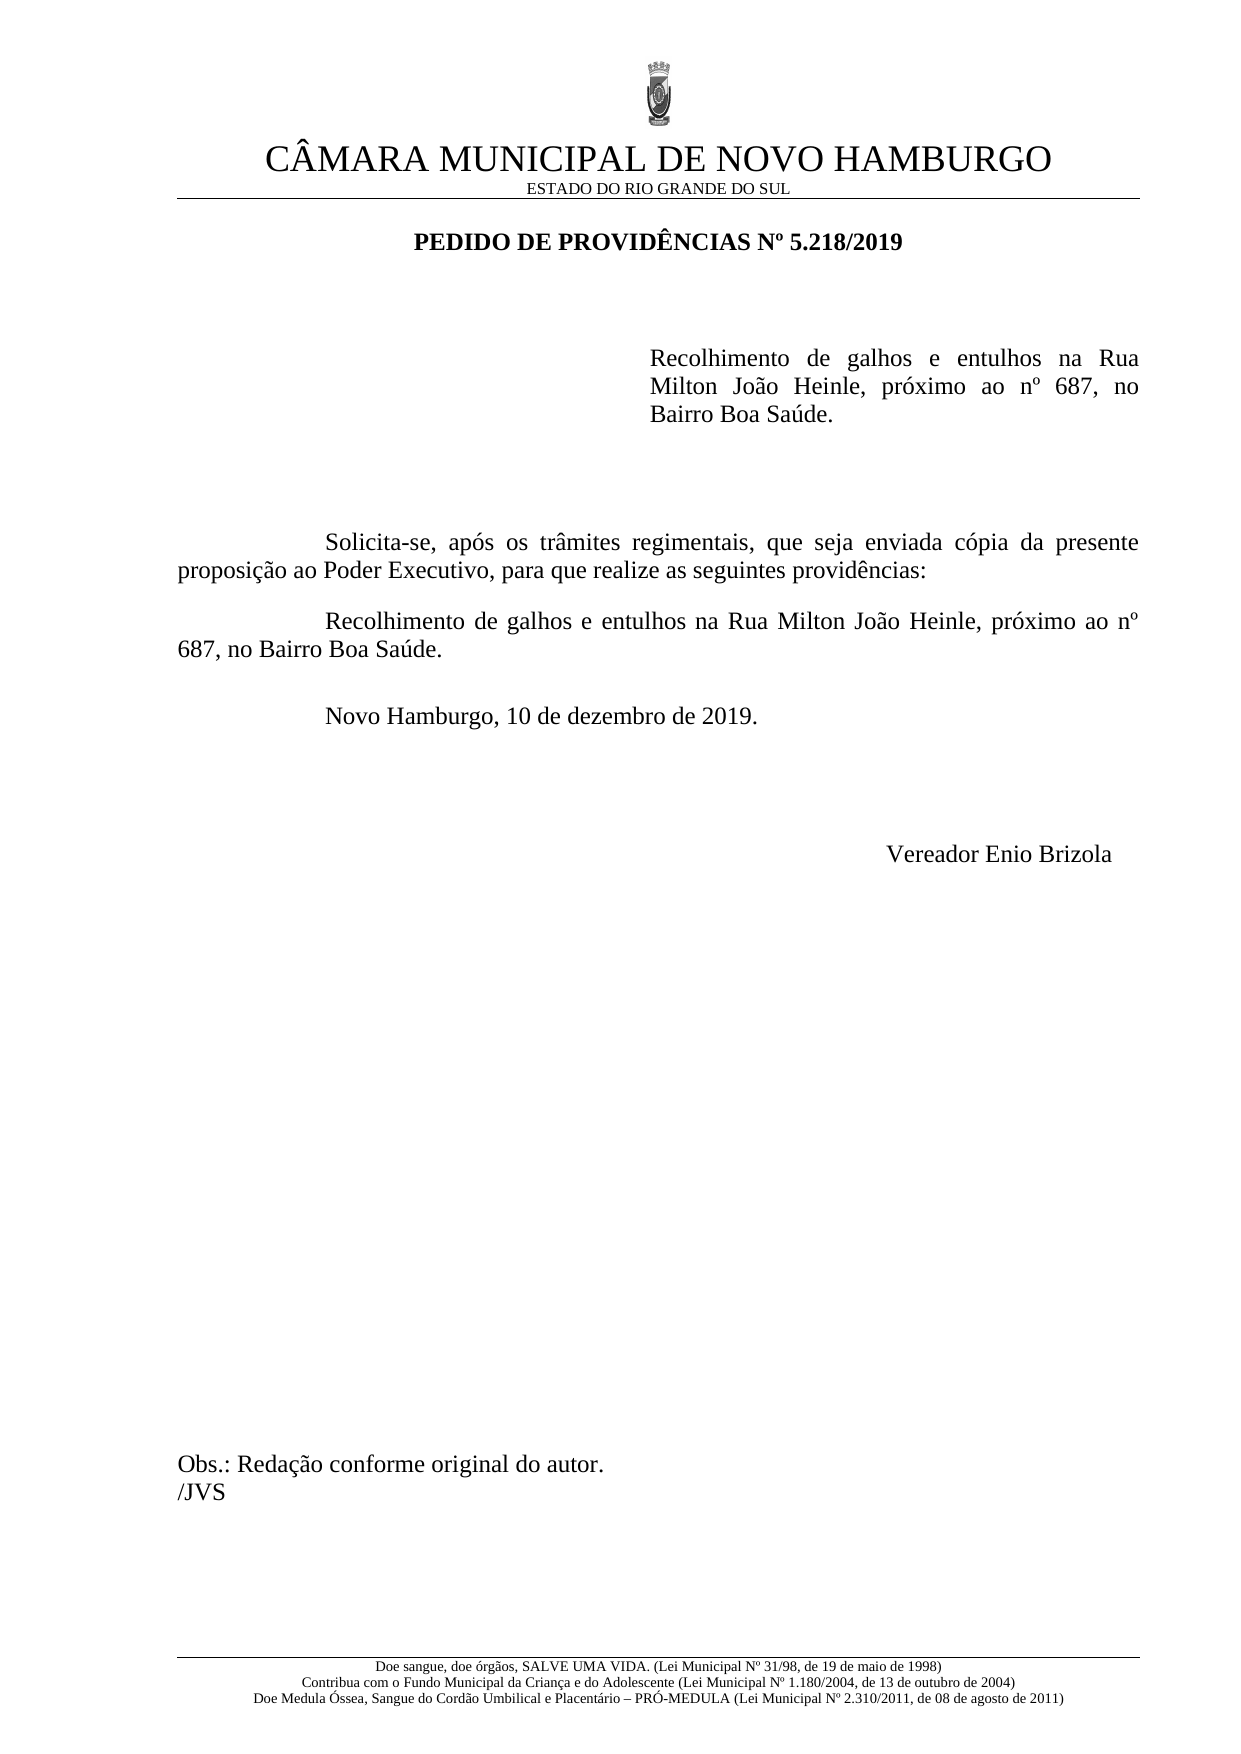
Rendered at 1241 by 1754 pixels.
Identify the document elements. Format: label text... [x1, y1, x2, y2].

text Obs.: Redação conforme original do autor. [177, 1450, 1140, 1478]
text /JVS [177, 1478, 1140, 1505]
text Novo Hamburgo, 10 de dezembro de 2019. [177, 702, 1140, 729]
text Vereador Enio Brizola [177, 840, 1140, 868]
text Solicita-se, após os trâmites regimentais, que seja enviada cópia da presente proposição ao Poder Executivo, para que realize as seguintes providências: [177, 528, 1140, 583]
text Recolhimento de galhos e entulhos na Rua Milton João Heinle, próximo ao nº 687, no Bairro Boa Saúde. [177, 607, 1140, 662]
text Recolhimento de galhos e entulhos na Rua Milton João Heinle, próximo ao nº 687, no Bairro Boa Saúde. [649, 344, 1140, 428]
text PEDIDO DE PROVIDÊNCIAS Nº 5.218/2019 [177, 228, 1140, 256]
